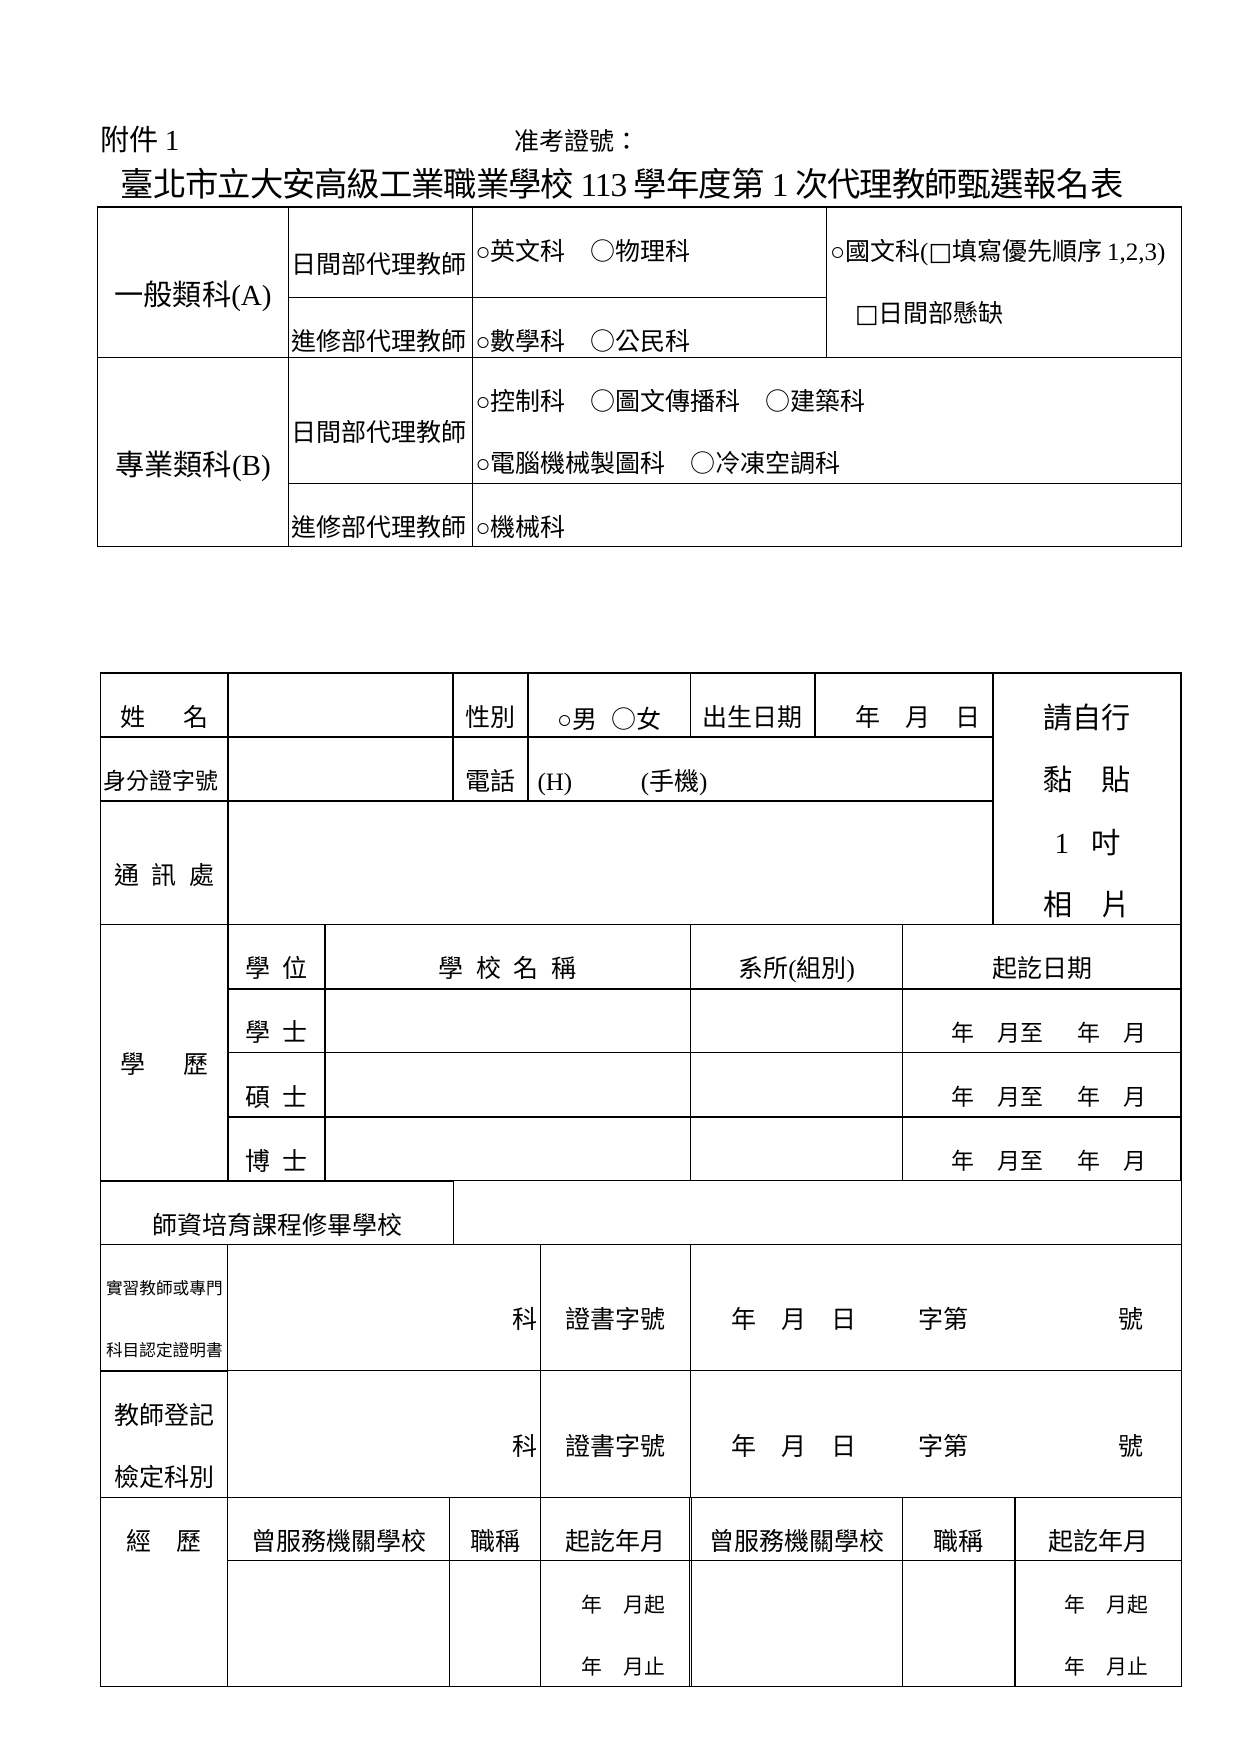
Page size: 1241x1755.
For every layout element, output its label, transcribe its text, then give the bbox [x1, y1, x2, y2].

table_cell 系所(組別) [691, 925, 902, 988]
table_cell 身分證字號 [101, 738, 227, 800]
table_cell [692, 1561, 902, 1686]
table_cell [903, 1561, 1014, 1686]
table_cell (H) (手機) [529, 738, 992, 800]
table_header ○英文科 ○物理科 ○地理科 ○特殊教育科 [473, 208, 826, 297]
table_cell 進修部代理教師 [289, 484, 472, 546]
table_cell 科 [228, 1245, 540, 1370]
table_cell 曾服務機關學校 [228, 1498, 449, 1560]
table_cell 年 月至 年 月 [903, 1118, 1180, 1180]
table_cell [691, 1053, 902, 1116]
table_cell 日間部代理教師 [289, 358, 472, 483]
table_header 姓 名 [101, 674, 227, 736]
table_cell 博 士 [229, 1118, 324, 1180]
table_cell 學 士 [229, 990, 324, 1052]
table_header 日間部代理教師 [289, 208, 472, 297]
table_cell 實習教師或專門科目認定證明書 [101, 1245, 227, 1370]
table_cell [326, 1053, 690, 1116]
table_cell [326, 1118, 690, 1180]
table_cell 電話 [454, 738, 527, 800]
table_cell 進修部代理教師 [289, 298, 472, 357]
text 臺北市立大安高級工業職業學校113學年度第1次代理教師甄選報名表 [92, 158, 1152, 206]
table_cell ○數學科 ○公民科 [473, 298, 826, 357]
table_header [229, 674, 452, 736]
table_cell [229, 738, 452, 800]
table_cell [326, 990, 690, 1052]
table_cell 科 [228, 1371, 540, 1497]
table_cell 碩 士 [229, 1053, 324, 1116]
table_cell 學 校 名 稱 [326, 925, 690, 988]
table_cell 學 歷 [101, 925, 227, 1180]
table_cell 職稱 [450, 1498, 540, 1560]
table_cell 年 月 日 字第 號 [691, 1245, 1181, 1370]
table_header 性別 [454, 674, 527, 736]
table_cell 職稱 [903, 1498, 1014, 1560]
text 附件1 准考證號： [100, 96, 1152, 158]
table_cell [450, 1561, 540, 1686]
table_cell 曾服務機關學校 [692, 1498, 902, 1560]
table_cell 證書字號 [541, 1371, 690, 1497]
table_header 出生日期 [691, 674, 814, 736]
table_cell [691, 1118, 902, 1180]
table_cell ○控制科 ○圖文傳播科 ○建築科 ○電腦機械製圖科 ○冷凍空調科 [473, 358, 1181, 483]
table_cell 專業類科(B) [98, 358, 288, 546]
table_header 年 月 日 [816, 674, 992, 736]
table_cell 起訖年月 [1016, 1498, 1181, 1560]
table_cell 師資培育課程修畢學校 [101, 1182, 453, 1244]
table_cell [229, 802, 992, 924]
table_cell 年 月 日 字第 號 [691, 1371, 1181, 1497]
table_cell ○機械科 [473, 484, 1181, 546]
table_cell 年 月起 年 月止 [1016, 1561, 1181, 1686]
table_header ○國文科(□填寫優先順序1,2,3) □日間部懸缺 □日間部育嬰留職停薪缺 □進修部懸缺 [827, 208, 1181, 357]
table_cell [454, 1181, 1181, 1244]
table_cell 通 訊 處 [101, 802, 227, 924]
table_cell [691, 990, 902, 1052]
table_header 一般類科(A) [98, 208, 288, 357]
table_cell 教師登記 檢定科別 [101, 1372, 227, 1497]
table_header ○男 ○女 [529, 674, 690, 736]
table_cell 經 歷 [101, 1498, 227, 1686]
table_cell 年 月起 年 月止 [541, 1561, 689, 1686]
table_cell 起訖年月 [541, 1498, 689, 1560]
table_cell 證書字號 [541, 1245, 690, 1370]
table_cell 起訖日期 [903, 925, 1180, 988]
table_cell [228, 1561, 449, 1686]
table_cell 年 月至 年 月 [903, 1053, 1180, 1116]
table_cell 年 月至 年 月 [903, 990, 1180, 1052]
table_header 請自行 黏 貼 1 吋 相 片 [994, 674, 1180, 924]
table_cell 學 位 [229, 925, 324, 988]
